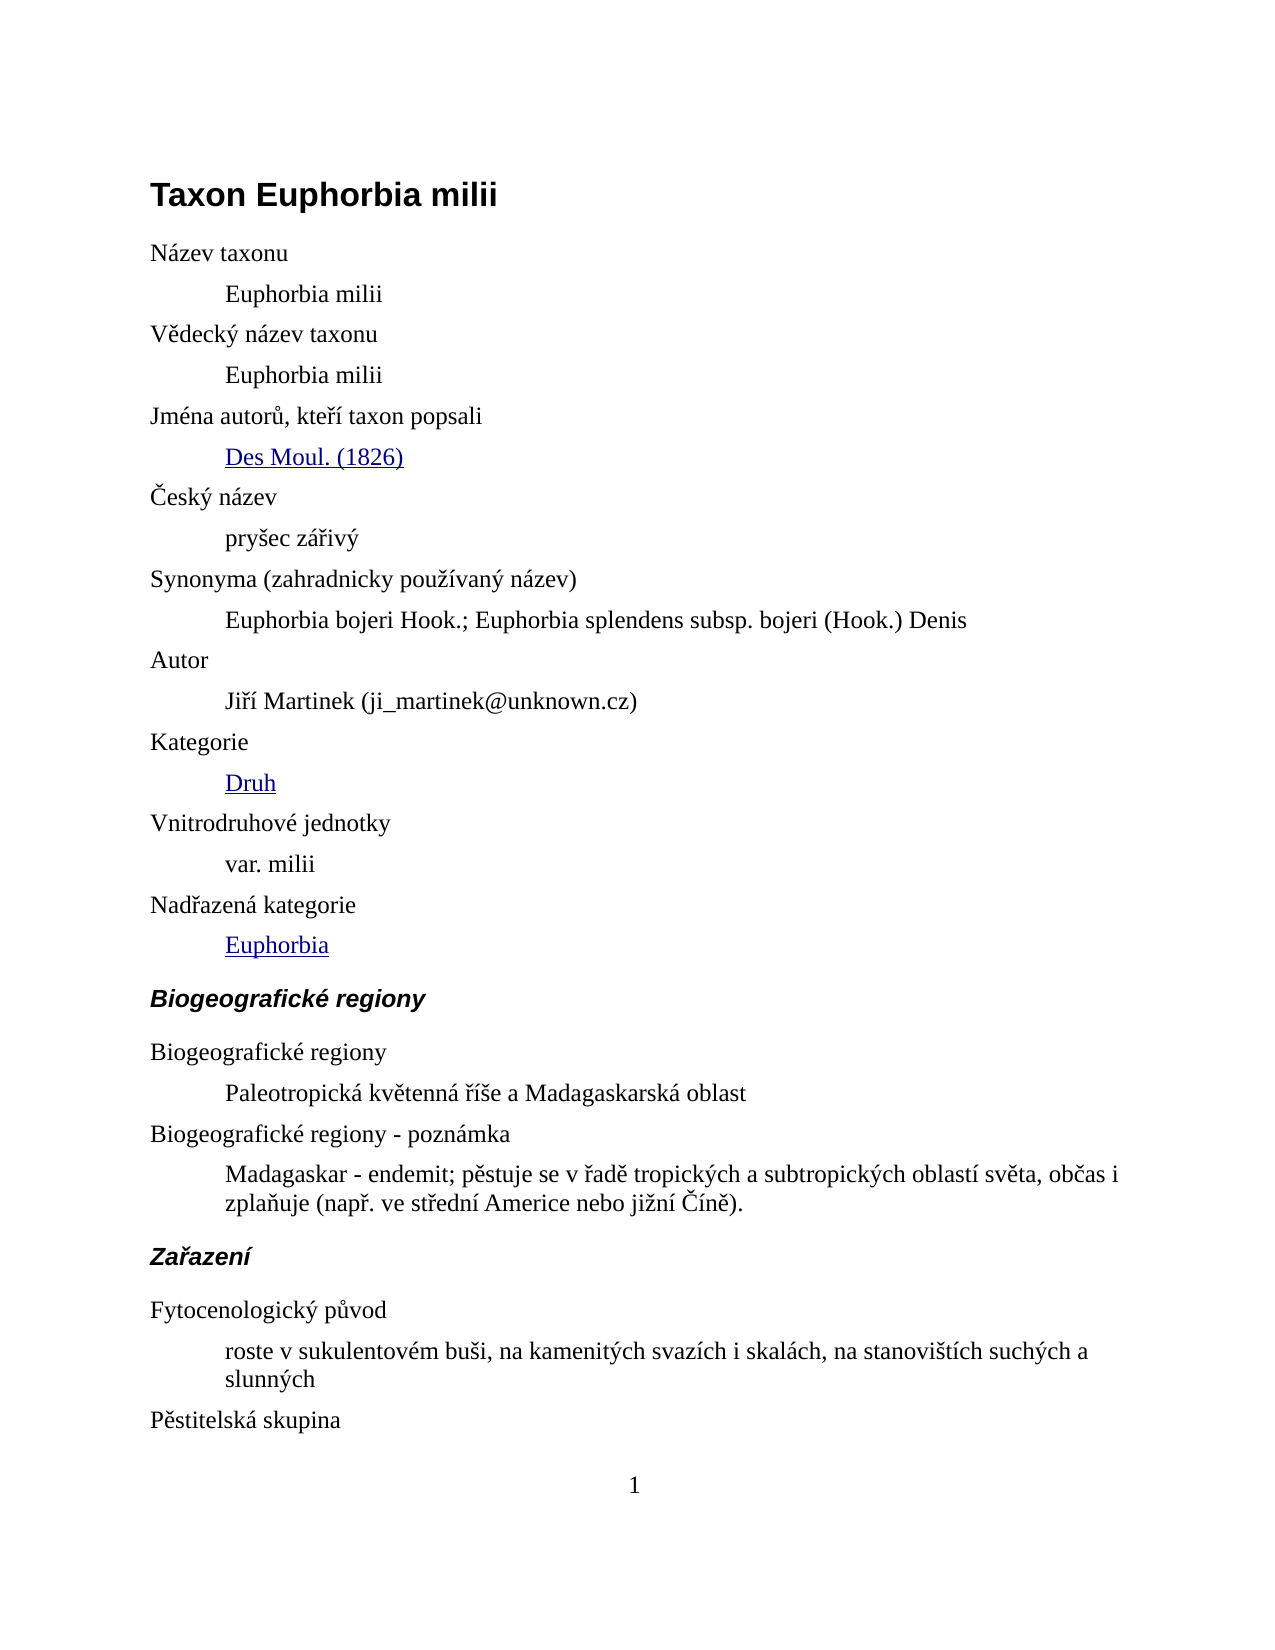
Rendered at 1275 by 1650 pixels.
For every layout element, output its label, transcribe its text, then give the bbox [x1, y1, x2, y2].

text Jména autorů, kteří taxon popsali [150, 401, 1125, 430]
text Des Moul. (1826) [225, 442, 1125, 471]
subtitle Biogeografické regiony [150, 984, 1125, 1013]
text Vědecký název taxonu [150, 319, 1125, 348]
text Autor [150, 645, 1125, 674]
subtitle Zařazení [150, 1242, 1125, 1271]
text Vnitrodruhové jednotky [150, 808, 1125, 837]
text Synonyma (zahradnicky používaný název) [150, 564, 1125, 593]
text Jiří Martinek (ji_martinek@unknown.cz) [225, 686, 1125, 715]
text pryšec zářivý [225, 523, 1125, 552]
text Euphorbia milii [225, 279, 1125, 308]
text Název taxonu [150, 238, 1125, 267]
text Paleotropická květenná říše a Madagaskarská oblast [225, 1078, 1125, 1107]
text Pěstitelská skupina [150, 1405, 1125, 1434]
text var. milii [225, 849, 1125, 878]
text Biogeografické regiony [150, 1037, 1125, 1066]
text Madagaskar - endemit; pěstuje se v řadě tropických a subtropických oblastí světa, občas i zplaňuje (např. ve střední Americe nebo jižní Číně). [225, 1159, 1125, 1217]
text Druh [225, 768, 1125, 796]
text Euphorbia [225, 931, 1125, 959]
text Nadřazená kategorie [150, 890, 1125, 918]
text Biogeografické regiony - poznámka [150, 1119, 1125, 1147]
text Euphorbia bojeri Hook.; Euphorbia splendens subsp. bojeri (Hook.) Denis [225, 605, 1125, 633]
subtitle Taxon Euphorbia milii [150, 175, 1125, 214]
text roste v sukulentovém buši, na kamenitých svazích i skalách, na stanovištích suchých a slunných [225, 1336, 1125, 1393]
text Euphorbia milii [225, 360, 1125, 389]
text Kategorie [150, 727, 1125, 756]
text Fytocenologický původ [150, 1295, 1125, 1324]
text Český název [150, 482, 1125, 511]
